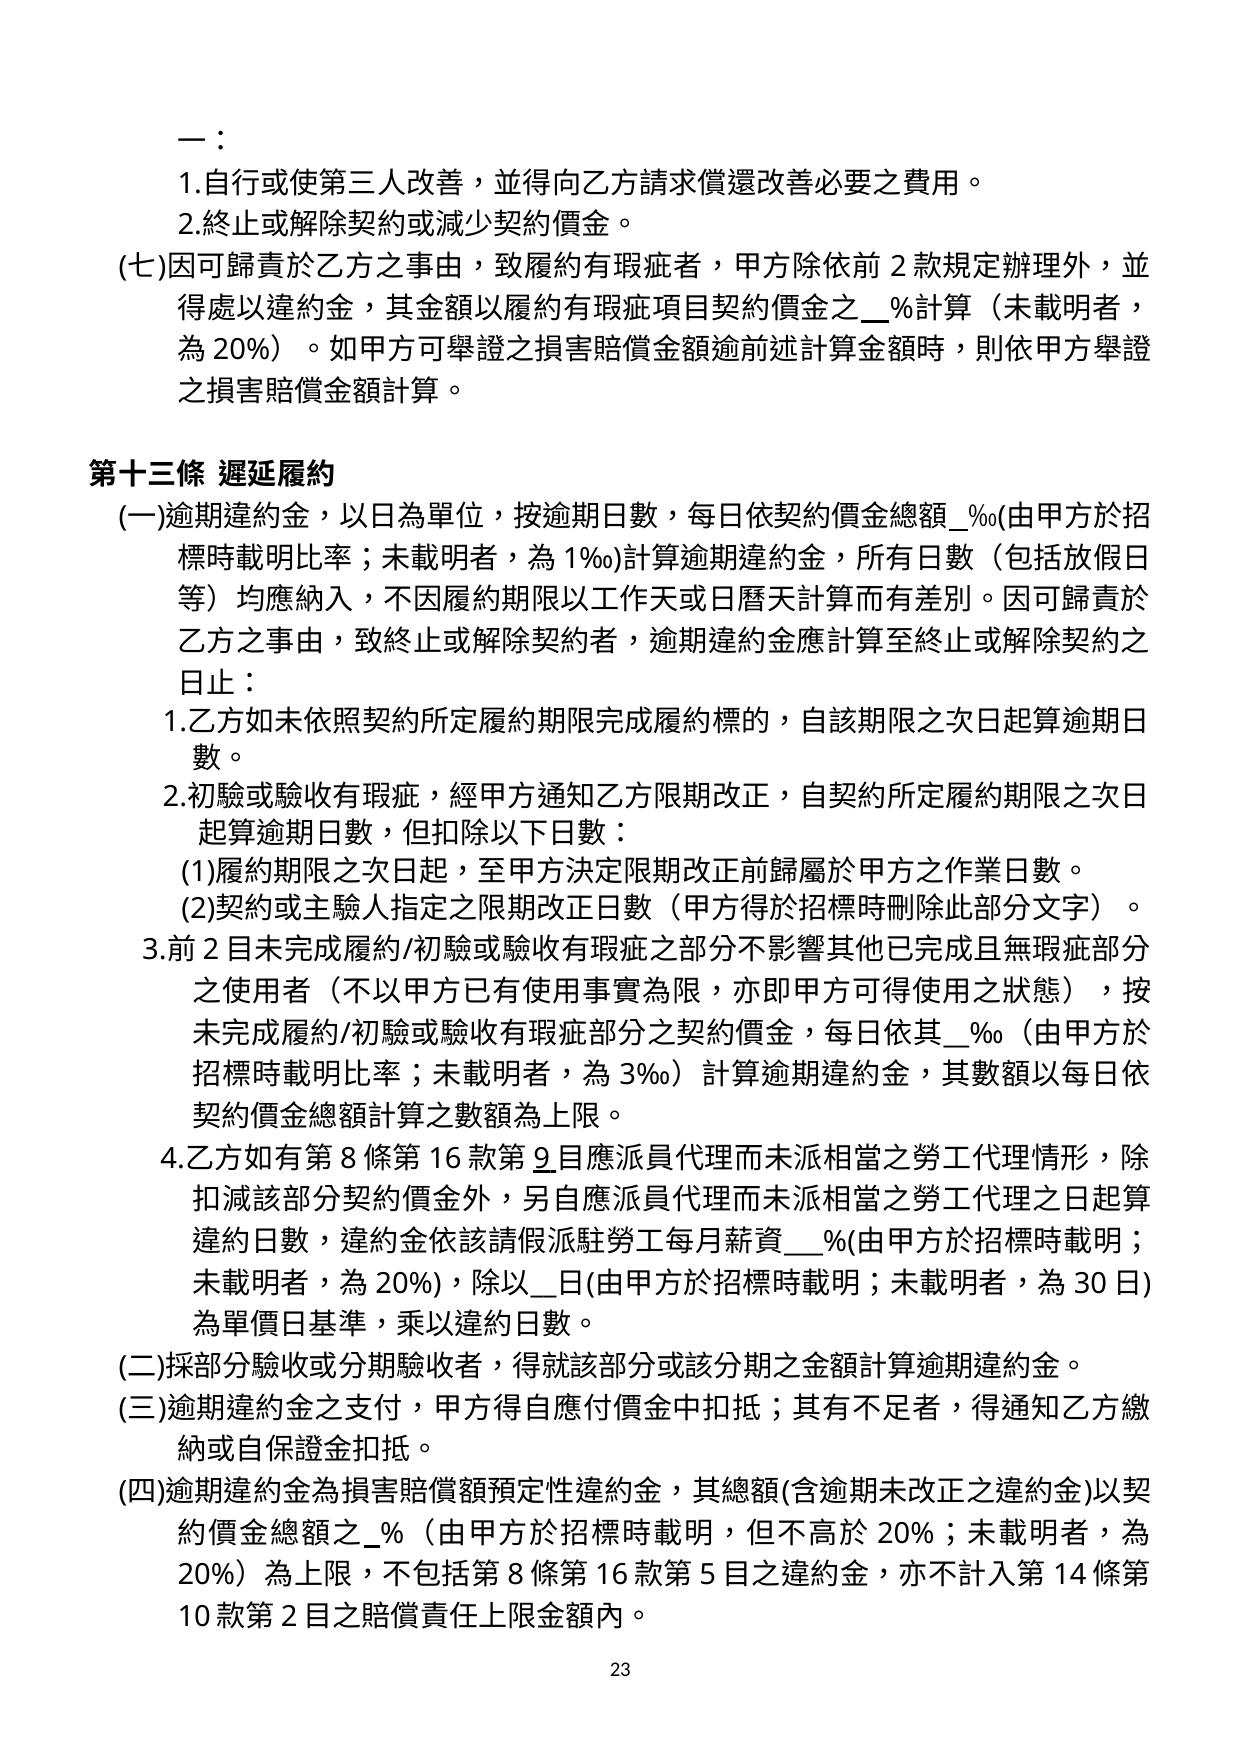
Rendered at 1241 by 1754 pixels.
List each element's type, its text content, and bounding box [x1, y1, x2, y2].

text (四)逾期違約金為損害賠償額預定性違約金，其總額(含逾期未改正之違約金)以契約價金總額之 %（由甲方於招標時載明，但不高於20%；未載明者，為20%）為上限，不包括第8條第16款第5目之違約金，亦不計入第14條第10款第2目之賠償責任上限金額內。 [118, 1468, 1152, 1635]
text (三)逾期違約金之支付，甲方得自應付價金中扣抵；其有不足者，得通知乙方繳納或自保證金扣抵。 [118, 1385, 1152, 1468]
text 1.自行或使第三人改善，並得向乙方請求償還改善必要之費用。 [177, 160, 1146, 201]
text 第十三條 遲延履約 [89, 451, 1152, 493]
text 2.終止或解除契約或減少契約價金。 [177, 201, 1146, 243]
text (2)契約或主驗人指定之限期改正日數（甲方得於招標時刪除此部分文字）。 [181, 889, 1152, 926]
text (七)因可歸責於乙方之事由，致履約有瑕疵者，甲方除依前2款規定辦理外，並得處以違約金，其金額以履約有瑕疵項目契約價金之 %計算（未載明者，為20%）。如甲方可舉證之損害賠償金額逾前述計算金額時，則依甲方舉證之損害賠償金額計算。 [118, 243, 1152, 410]
text 一： [118, 118, 1152, 160]
text 4.乙方如有第8條第16款第9目應派員代理而未派相當之勞工代理情形，除扣減該部分契約價金外，另自應派員代理而未派相當之勞工代理之日起算違約日數，違約金依該請假派駐勞工每月薪資___%(由甲方於招標時載明；未載明者，為20%)，除以__日(由甲方於招標時載明；未載明者，為30日)為單價日基準，乘以違約日數。 [160, 1135, 1152, 1343]
text 2.初驗或驗收有瑕疵，經甲方通知乙方限期改正，自契約所定履約期限之次日起算逾期日數，但扣除以下日數： [162, 776, 1152, 851]
text 3.前2目未完成履約/初驗或驗收有瑕疵之部分不影響其他已完成且無瑕疵部分之使用者（不以甲方已有使用事實為限，亦即甲方可得使用之狀態），按未完成履約/初驗或驗收有瑕疵部分之契約價金，每日依其__‰（由甲方於招標時載明比率；未載明者，為3‰）計算逾期違約金，其數額以每日依契約價金總額計算之數額為上限。 [118, 926, 1152, 1135]
text (1)履約期限之次日起，至甲方決定限期改正前歸屬於甲方之作業日數。 [181, 851, 1152, 889]
text (二)採部分驗收或分期驗收者，得就該部分或該分期之金額計算逾期違約金。 [118, 1343, 1152, 1385]
text 1.乙方如未依照契約所定履約期限完成履約標的，自該期限之次日起算逾期日數。 [162, 701, 1152, 776]
text (一)逾期違約金，以日為單位，按逾期日數，每日依契約價金總額 ‰(由甲方於招標時載明比率；未載明者，為1‰)計算逾期違約金，所有日數（包括放假日等）均應納入，不因履約期限以工作天或日曆天計算而有差別。因可歸責於乙方之事由，致終止或解除契約者，逾期違約金應計算至終止或解除契約之日止： [118, 493, 1152, 701]
